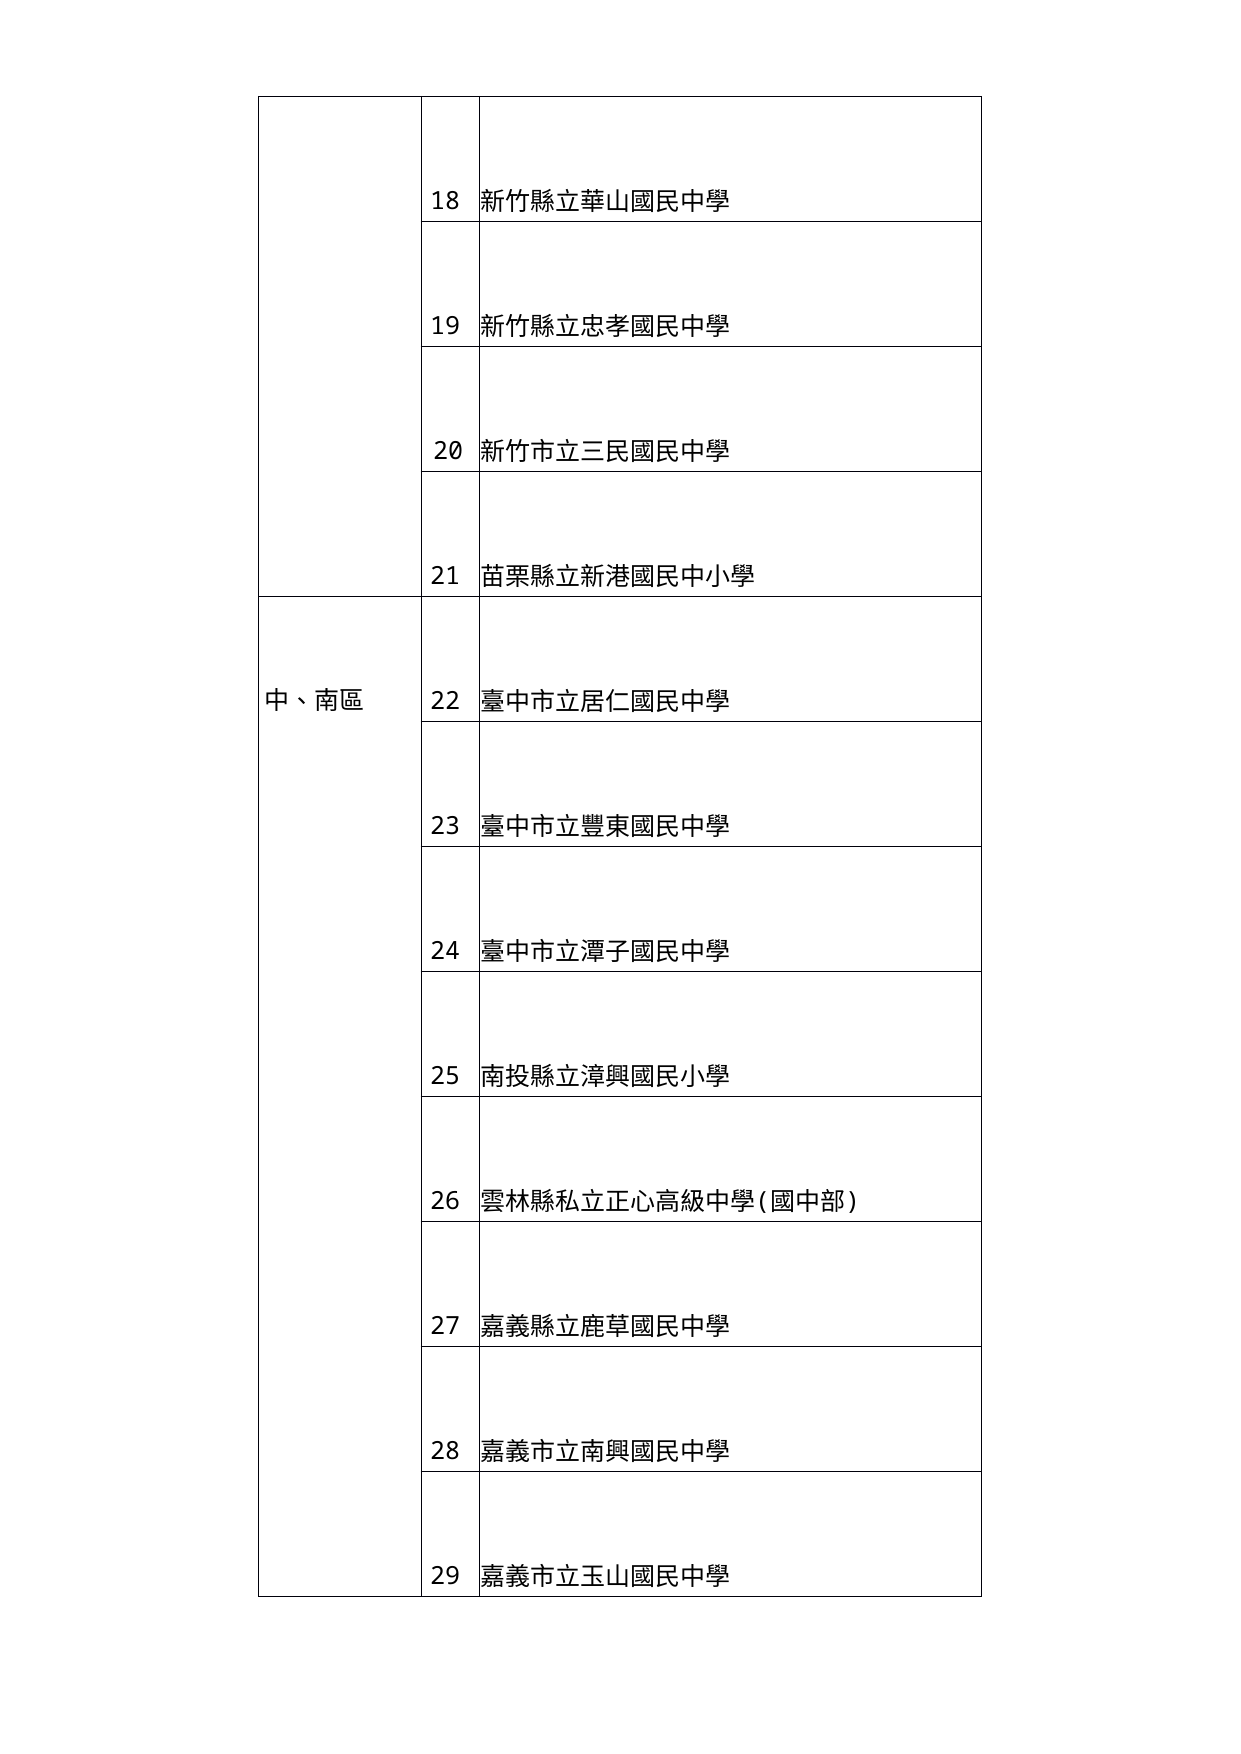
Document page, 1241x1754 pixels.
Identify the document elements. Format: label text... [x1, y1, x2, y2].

table_cell 雲林縣私立正心高級中學(國中部) [480, 1097, 981, 1221]
table_cell 新竹縣立華山國民中學 [480, 97, 981, 221]
table_cell 25 [422, 972, 479, 1096]
table_cell 臺中市立潭子國民中學 [480, 847, 981, 971]
table_cell 新竹縣立忠孝國民中學 [480, 222, 981, 346]
table_cell 28 [422, 1347, 479, 1471]
table_cell 苗栗縣立新港國民中小學 [480, 472, 981, 596]
table_cell 南投縣立漳興國民小學 [480, 972, 981, 1096]
table_cell 臺中市立居仁國民中學 [480, 597, 981, 721]
table_cell 26 [422, 1097, 479, 1221]
table_cell 27 [422, 1222, 479, 1346]
table_cell 新竹市立三民國民中學 [480, 347, 981, 471]
table_cell [259, 97, 421, 596]
table_cell 23 [422, 722, 479, 846]
table_cell 22 [422, 597, 479, 721]
table_cell 24 [422, 847, 479, 971]
table_cell 21 [422, 472, 479, 596]
table_cell 19 [422, 222, 479, 346]
table_cell 臺中市立豐東國民中學 [480, 722, 981, 846]
table_cell 18 [422, 97, 479, 221]
table_cell 20 [422, 347, 479, 471]
table_cell 29 [422, 1472, 479, 1596]
table_cell 嘉義市立南興國民中學 [480, 1347, 981, 1471]
table_cell 中、南區 [259, 597, 421, 1596]
table_cell 嘉義市立玉山國民中學 [480, 1472, 981, 1596]
table_cell 嘉義縣立鹿草國民中學 [480, 1222, 981, 1346]
